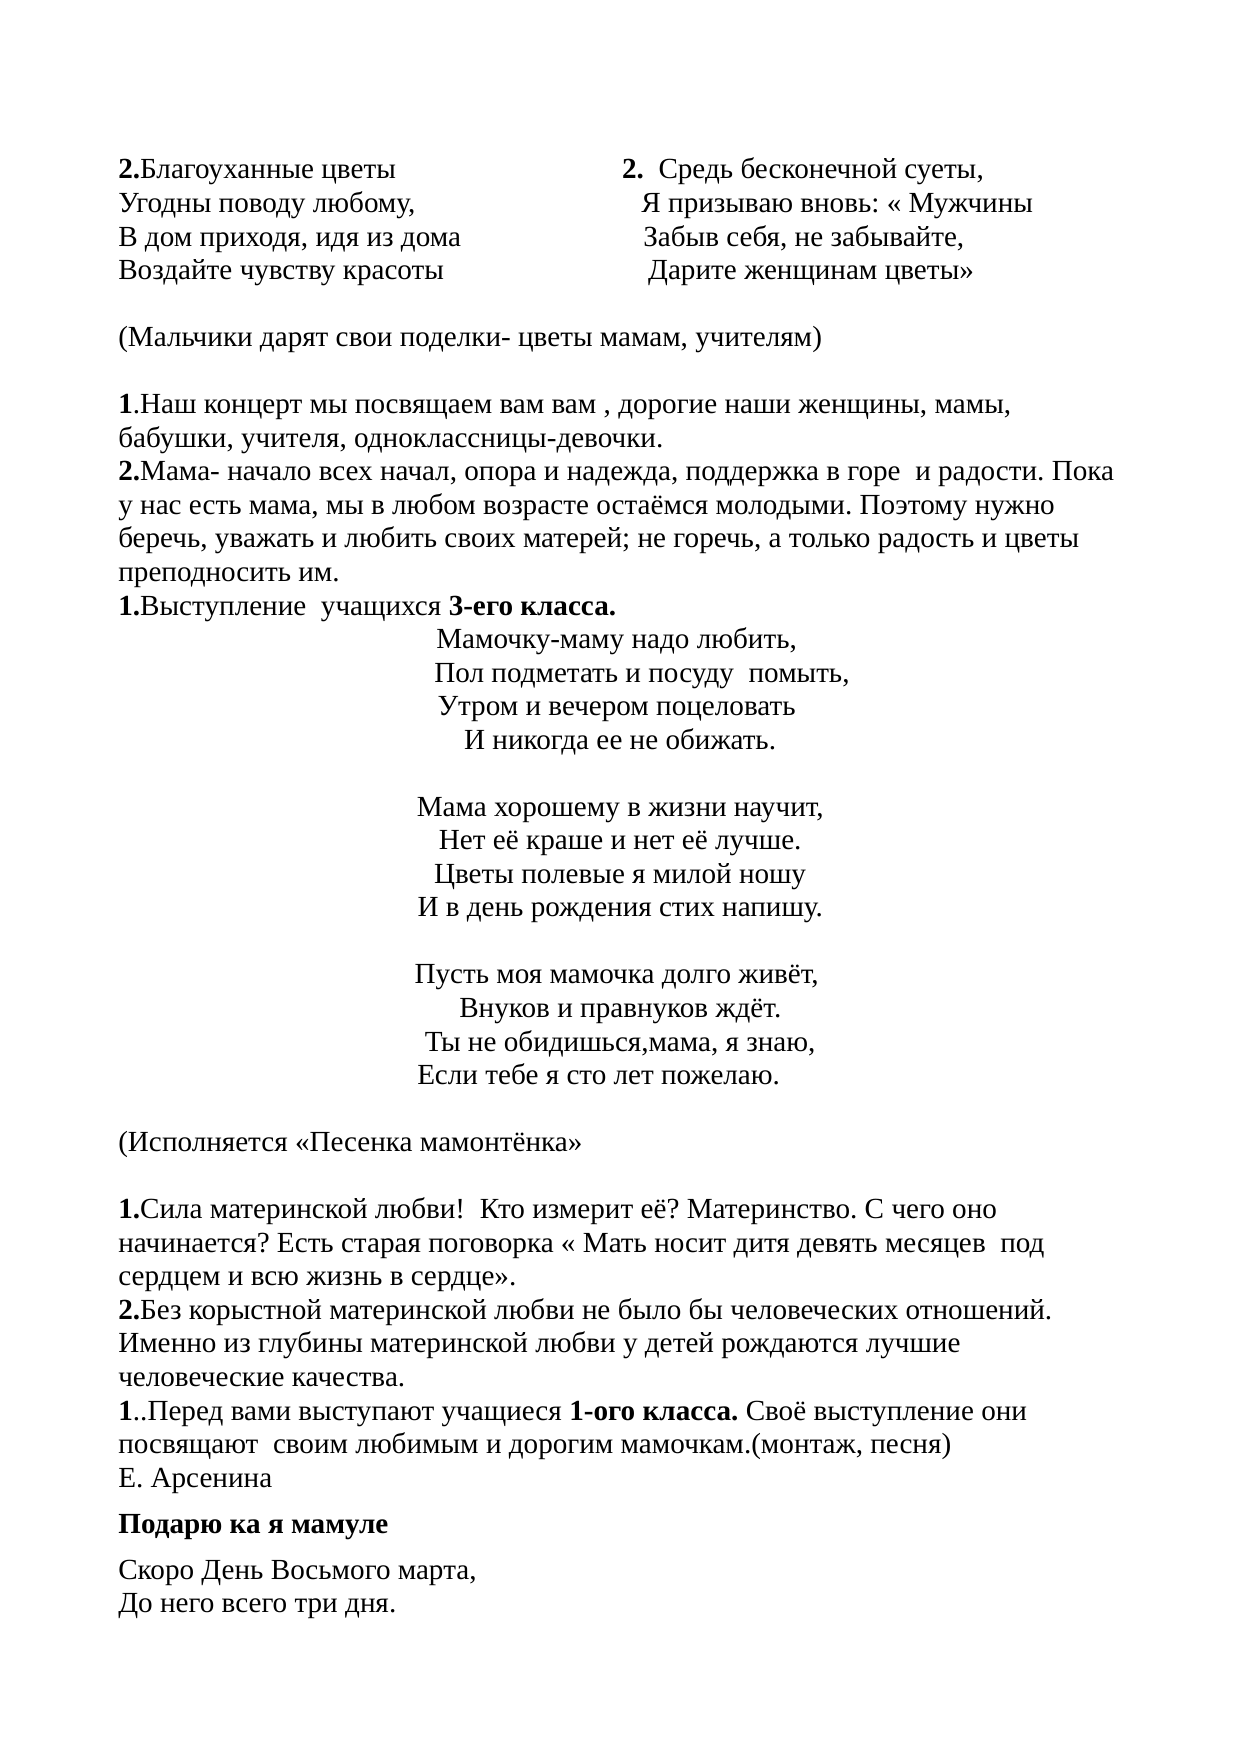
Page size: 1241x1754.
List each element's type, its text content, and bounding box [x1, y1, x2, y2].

text В дом приходя, идя из дома Забыв себя, не забывайте, [118, 219, 1122, 252]
text 2.Без корыстной материнской любви не было бы человеческих отношений. Именно из глубины материнской любви у детей рождаются лучшие человеческие качества. [118, 1292, 1122, 1393]
text (Мальчики дарят свои поделки- цветы мамам, учителям) [118, 319, 1122, 353]
text И никогда ее не обижать. [118, 722, 1122, 755]
text 1.Наш концерт мы посвящаем вам вам , дорогие наши женщины, мамы, бабушки, учителя, одноклассницы-девочки. [118, 386, 1122, 453]
text 1.Выступление учащихся 3-его класса. [118, 588, 1122, 621]
text 2.Мама- начало всех начал, опора и надежда, поддержка в горе и радости. Пока у нас есть мама, мы в любом возрасте остаёмся молодыми. Поэтому нужно беречь, уважать и любить своих матерей; не горечь, а только радость и цветы преподносить им. [118, 453, 1122, 588]
text 2.Благоуханные цветы 2. Средь бесконечной суеты, [118, 152, 1122, 185]
text Мама хорошему в жизни научит, [118, 789, 1122, 822]
text Подарю ка я мамуле [118, 1506, 1122, 1539]
text Утром и вечером поцеловать [118, 688, 1122, 722]
text 1.Сила материнской любви! Кто измерит её? Материнство. С чего оно начинается? Есть старая поговорка « Мать носит дитя девять месяцев под сердцем и всю жизнь в сердце». [118, 1191, 1122, 1292]
text (Исполняется «Песенка мамонтёнка» [118, 1124, 1122, 1158]
text И в день рождения стих напишу. [118, 889, 1122, 923]
text Ты не обидишься,мама, я знаю, [118, 1024, 1122, 1057]
text Угодны поводу любому, Я призываю вновь: « Мужчины [118, 185, 1122, 219]
text Воздайте чувству красоты Дарите женщинам цветы» [118, 252, 1122, 286]
text Внуков и правнуков ждёт. [118, 990, 1122, 1024]
text Цветы полевые я милой ношу [118, 856, 1122, 889]
text Мамочку-маму надо любить, [118, 621, 1122, 655]
text Скоро День Восьмого марта, До него всего три дня. [118, 1552, 1122, 1619]
text Нет её краше и нет её лучше. [118, 822, 1122, 856]
text 1..Перед вами выступают учащиеся 1-ого класса. Своё выступление они посвящают своим любимым и дорогим мамочкам.(монтаж, песня) [118, 1393, 1122, 1460]
text Пол подметать и посуду помыть, [118, 655, 1122, 688]
text Е. Арсенина [118, 1460, 1122, 1493]
text Если тебе я сто лет пожелаю. [118, 1057, 1122, 1091]
text Пусть моя мамочка долго живёт, [118, 957, 1122, 990]
